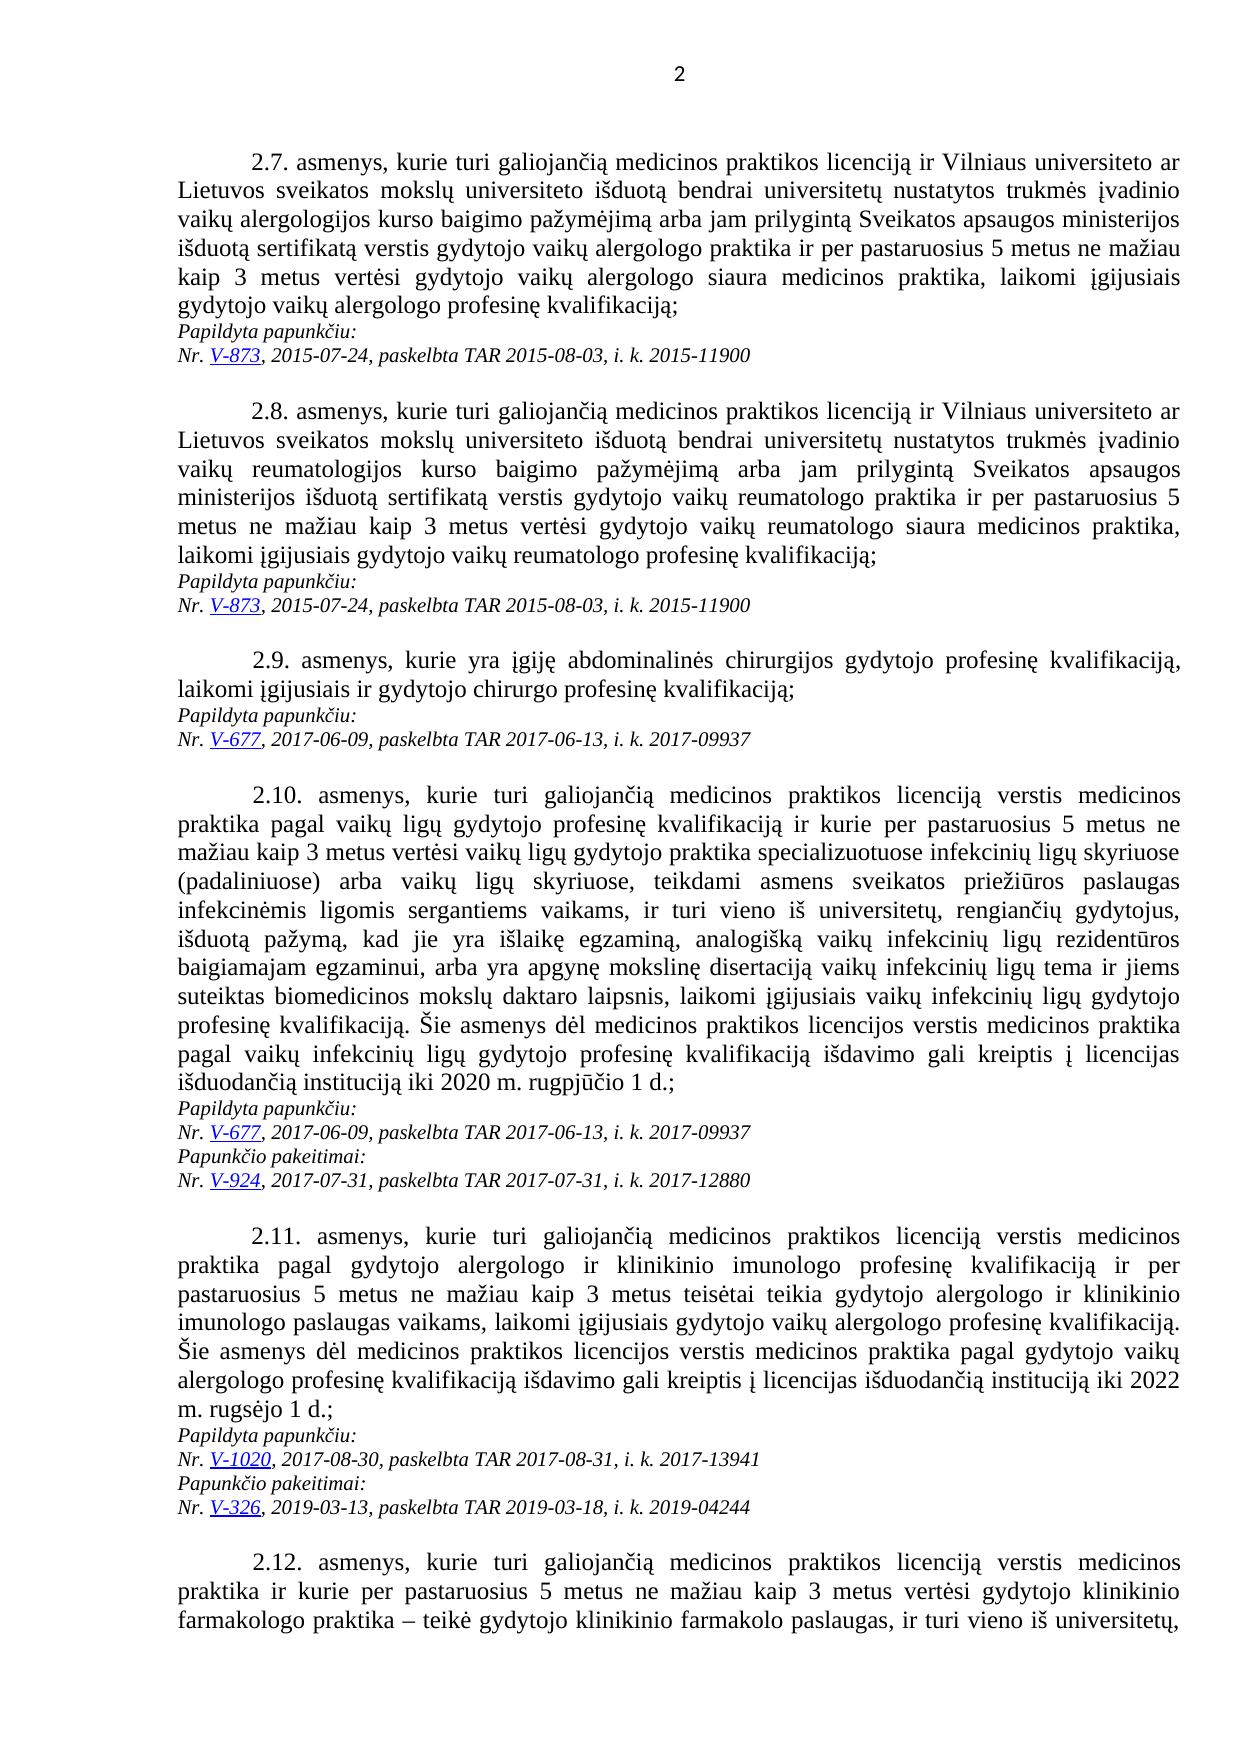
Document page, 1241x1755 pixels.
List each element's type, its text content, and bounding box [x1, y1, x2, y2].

text Papildyta papunkčiu: [177, 1422, 1181, 1447]
text 2.8. asmenys, kurie turi galiojančią medicinos praktikos licenciją ir Vilniaus universiteto ar Lietuvos sveikatos mokslų universiteto išduotą bendrai universitetų nustatytos trukmės įvadinio vaikų reumatologijos kurso baigimo pažymėjimą arba jam prilygintą Sveikatos apsaugos ministerijos išduotą sertifikatą verstis gydytojo vaikų reumatologo praktika ir per pastaruosius 5 metus ne mažiau kaip 3 metus vertėsi gydytojo vaikų reumatologo siaura medicinos praktika, laikomi įgijusiais gydytojo vaikų reumatologo profesinę kvalifikaciją; [177, 396, 1181, 569]
text Papildyta papunkčiu: [177, 569, 1181, 593]
text 2.12. asmenys, kurie turi galiojančią medicinos praktikos licenciją verstis medicinos praktika ir kurie per pastaruosius 5 metus ne mažiau kaip 3 metus vertėsi gydytojo klinikinio farmakologo praktika – teikė gydytojo klinikinio farmakolo paslaugas, ir turi vieno iš universitetų, [177, 1547, 1181, 1634]
text Nr. V-1020, 2017-08-30, paskelbta TAR 2017-08-31, i. k. 2017-13941 [177, 1447, 1181, 1471]
text Papildyta papunkčiu: [177, 703, 1181, 727]
text Papildyta papunkčiu: [177, 319, 1181, 343]
text Papildyta papunkčiu: [177, 1096, 1181, 1120]
text Nr. V-677, 2017-06-09, paskelbta TAR 2017-06-13, i. k. 2017-09937 [177, 727, 1181, 751]
text 2.7. asmenys, kurie turi galiojančią medicinos praktikos licenciją ir Vilniaus universiteto ar Lietuvos sveikatos mokslų universiteto išduotą bendrai universitetų nustatytos trukmės įvadinio vaikų alergologijos kurso baigimo pažymėjimą arba jam prilygintą Sveikatos apsaugos ministerijos išduotą sertifikatą verstis gydytojo vaikų alergologo praktika ir per pastaruosius 5 metus ne mažiau kaip 3 metus vertėsi gydytojo vaikų alergologo siaura medicinos praktika, laikomi įgijusiais gydytojo vaikų alergologo profesinę kvalifikaciją; [177, 147, 1181, 319]
text 2.11. asmenys, kurie turi galiojančią medicinos praktikos licenciją verstis medicinos praktika pagal gydytojo alergologo ir klinikinio imunologo profesinę kvalifikaciją ir per pastaruosius 5 metus ne mažiau kaip 3 metus teisėtai teikia gydytojo alergologo ir klinikinio imunologo paslaugas vaikams, laikomi įgijusiais gydytojo vaikų alergologo profesinę kvalifikaciją. Šie asmenys dėl medicinos praktikos licencijos verstis medicinos praktika pagal gydytojo vaikų alergologo profesinę kvalifikaciją išdavimo gali kreiptis į licencijas išduodančią instituciją iki 2022 m. rugsėjo 1 d.; [177, 1221, 1181, 1422]
text Nr. V-873, 2015-07-24, paskelbta TAR 2015-08-03, i. k. 2015-11900 [177, 593, 1181, 617]
text Papunkčio pakeitimai: [177, 1471, 1181, 1495]
text Nr. V-873, 2015-07-24, paskelbta TAR 2015-08-03, i. k. 2015-11900 [177, 343, 1181, 367]
text Nr. V-326, 2019-03-13, paskelbta TAR 2019-03-18, i. k. 2019-04244 [177, 1495, 1181, 1519]
text Nr. V-924, 2017-07-31, paskelbta TAR 2017-07-31, i. k. 2017-12880 [177, 1168, 1181, 1192]
text Papunkčio pakeitimai: [177, 1144, 1181, 1168]
text 2.10. asmenys, kurie turi galiojančią medicinos praktikos licenciją verstis medicinos praktika pagal vaikų ligų gydytojo profesinę kvalifikaciją ir kurie per pastaruosius 5 metus ne mažiau kaip 3 metus vertėsi vaikų ligų gydytojo praktika specializuotuose infekcinių ligų skyriuose (padaliniuose) arba vaikų ligų skyriuose, teikdami asmens sveikatos priežiūros paslaugas infekcinėmis ligomis sergantiems vaikams, ir turi vieno iš universitetų, rengiančių gydytojus, išduotą pažymą, kad jie yra išlaikę egzaminą, analogišką vaikų infekcinių ligų rezidentūros baigiamajam egzaminui, arba yra apgynę mokslinę disertaciją vaikų infekcinių ligų tema ir jiems suteiktas biomedicinos mokslų daktaro laipsnis, laikomi įgijusiais vaikų infekcinių ligų gydytojo profesinę kvalifikaciją. Šie asmenys dėl medicinos praktikos licencijos verstis medicinos praktika pagal vaikų infekcinių ligų gydytojo profesinę kvalifikaciją išdavimo gali kreiptis į licencijas išduodančią instituciją iki 2020 m. rugpjūčio 1 d.; [177, 780, 1181, 1096]
text Nr. V-677, 2017-06-09, paskelbta TAR 2017-06-13, i. k. 2017-09937 [177, 1120, 1181, 1144]
text 2.9. asmenys, kurie yra įgiję abdominalinės chirurgijos gydytojo profesinę kvalifikaciją, laikomi įgijusiais ir gydytojo chirurgo profesinę kvalifikaciją; [177, 646, 1181, 703]
